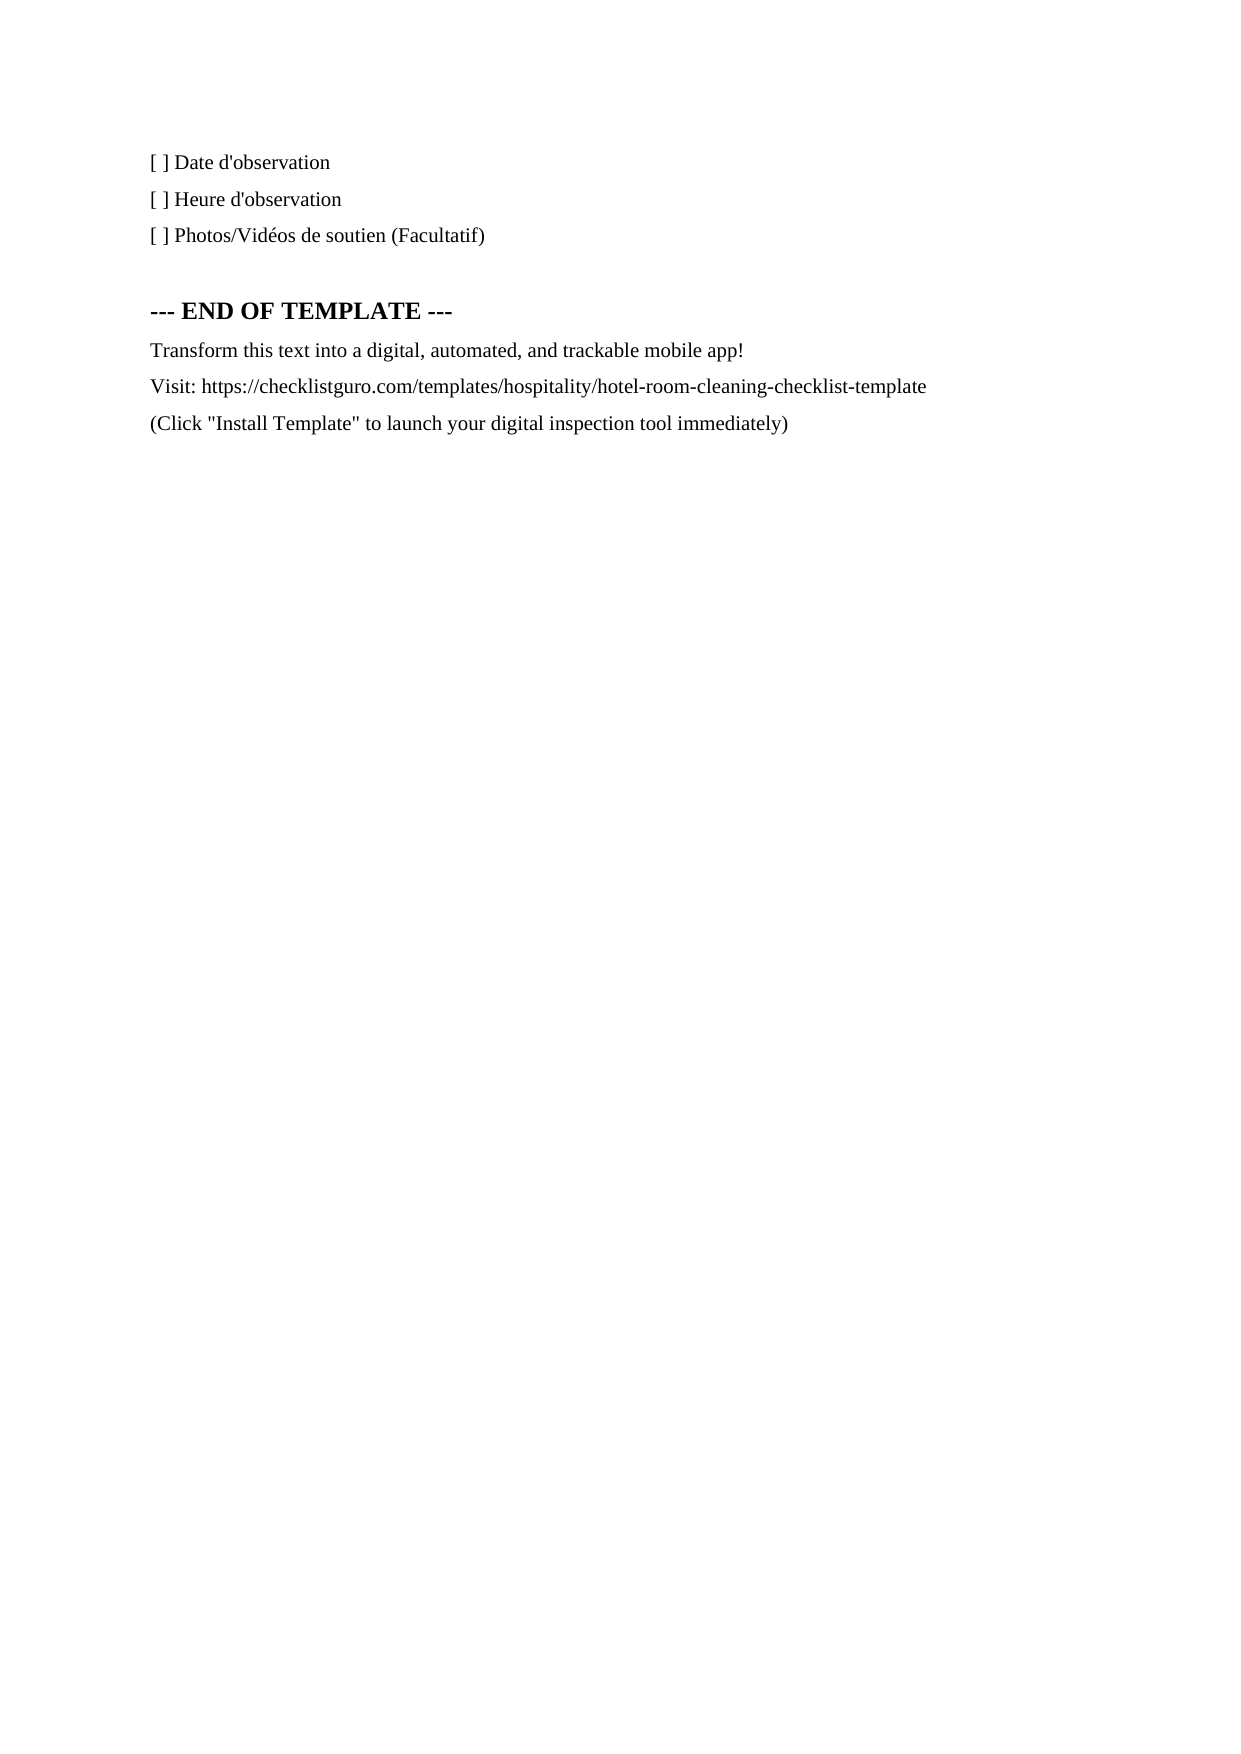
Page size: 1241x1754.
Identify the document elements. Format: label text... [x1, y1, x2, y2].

text --- END OF TEMPLATE --- [150, 296, 1090, 325]
text Transform this text into a digital, automated, and trackable mobile app! [150, 337, 1090, 362]
text Visit: https://checklistguro.com/templates/hospitality/hotel-room-cleaning-checklist-template [150, 374, 1090, 398]
text (Click "Install Template" to launch your digital inspection tool immediately) [150, 411, 1090, 435]
text [ ] Photos/Vidéos de soutien (Facultatif) [150, 223, 1090, 247]
text [ ] Heure d'observation [150, 187, 1090, 211]
text [ ] Date d'observation [150, 150, 1090, 174]
